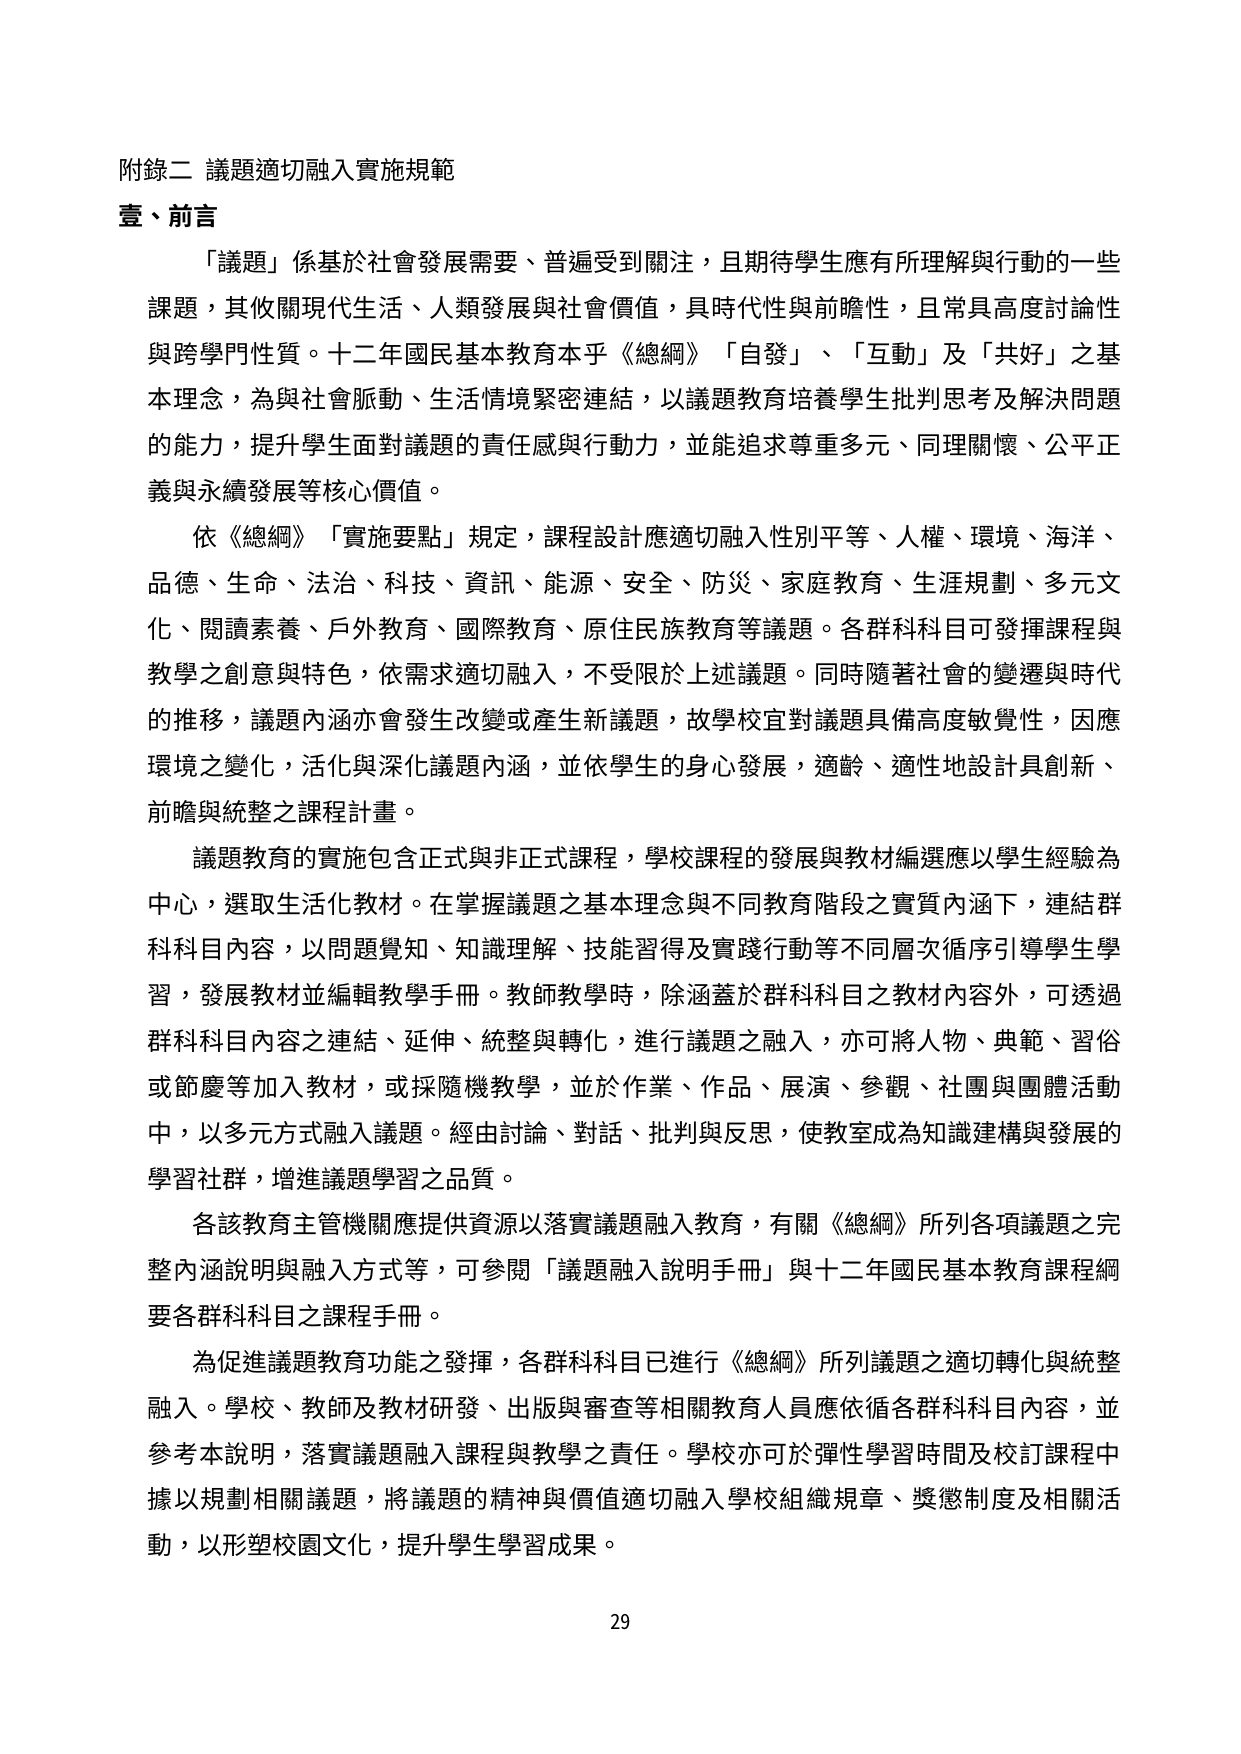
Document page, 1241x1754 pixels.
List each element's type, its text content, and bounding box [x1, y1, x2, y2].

text 依《總綱》「實施要點」規定，課程設計應適切融入性別平等、人權、環境、海洋、品德、生命、法治、科技、資訊、能源、安全、防災、家庭教育、生涯規劃、多元文化、閱讀素養、戶外教育、國際教育、原住民族教育等議題。各群科科目可發揮課程與教學之創意與特色，依需求適切融入，不受限於上述議題。同時隨著社會的變遷與時代的推移，議題內涵亦會發生改變或產生新議題，故學校宜對議題具備高度敏覺性，因應環境之變化，活化與深化議題內涵，並依學生的身心發展，適齡、適性地設計具創新、前瞻與統整之課程計畫。 [148, 510, 1122, 831]
text 壹、前言 [118, 189, 1122, 235]
text 「議題」係基於社會發展需要、普遍受到關注，且期待學生應有所理解與行動的一些課題，其攸關現代生活、人類發展與社會價值，具時代性與前瞻性，且常具高度討論性與跨學門性質。十二年國民基本教育本乎《總綱》「自發」、「互動」及「共好」之基本理念，為與社會脈動、生活情境緊密連結，以議題教育培養學生批判思考及解決問題的能力，提升學生面對議題的責任感與行動力，並能追求尊重多元、同理關懷、公平正義與永續發展等核心價值。 [148, 235, 1122, 510]
text 議題教育的實施包含正式與非正式課程，學校課程的發展與教材編選應以學生經驗為中心，選取生活化教材。在掌握議題之基本理念與不同教育階段之實質內涵下，連結群科科目內容，以問題覺知、知識理解、技能習得及實踐行動等不同層次循序引導學生學習，發展教材並編輯教學手冊。教師教學時，除涵蓋於群科科目之教材內容外，可透過群科科目內容之連結、延伸、統整與轉化，進行議題之融入，亦可將人物、典範、習俗或節慶等加入教材，或採隨機教學，並於作業、作品、展演、參觀、社團與團體活動中，以多元方式融入議題。經由討論、對話、批判與反思，使教室成為知識建構與發展的學習社群，增進議題學習之品質。 [148, 831, 1122, 1197]
text 附錄二 議題適切融入實施規範 [118, 143, 1122, 189]
text 各該教育主管機關應提供資源以落實議題融入教育，有關《總綱》所列各項議題之完整內涵說明與融入方式等，可參閱「議題融入說明手冊」與十二年國民基本教育課程綱要各群科科目之課程手冊。 [148, 1197, 1122, 1335]
text 為促進議題教育功能之發揮，各群科科目已進行《總綱》所列議題之適切轉化與統整融入。學校、教師及教材研發、出版與審查等相關教育人員應依循各群科科目內容，並參考本說明，落實議題融入課程與教學之責任。學校亦可於彈性學習時間及校訂課程中據以規劃相關議題，將議題的精神與價值適切融入學校組織規章、獎懲制度及相關活動，以形塑校園文化，提升學生學習成果。 [148, 1335, 1122, 1564]
